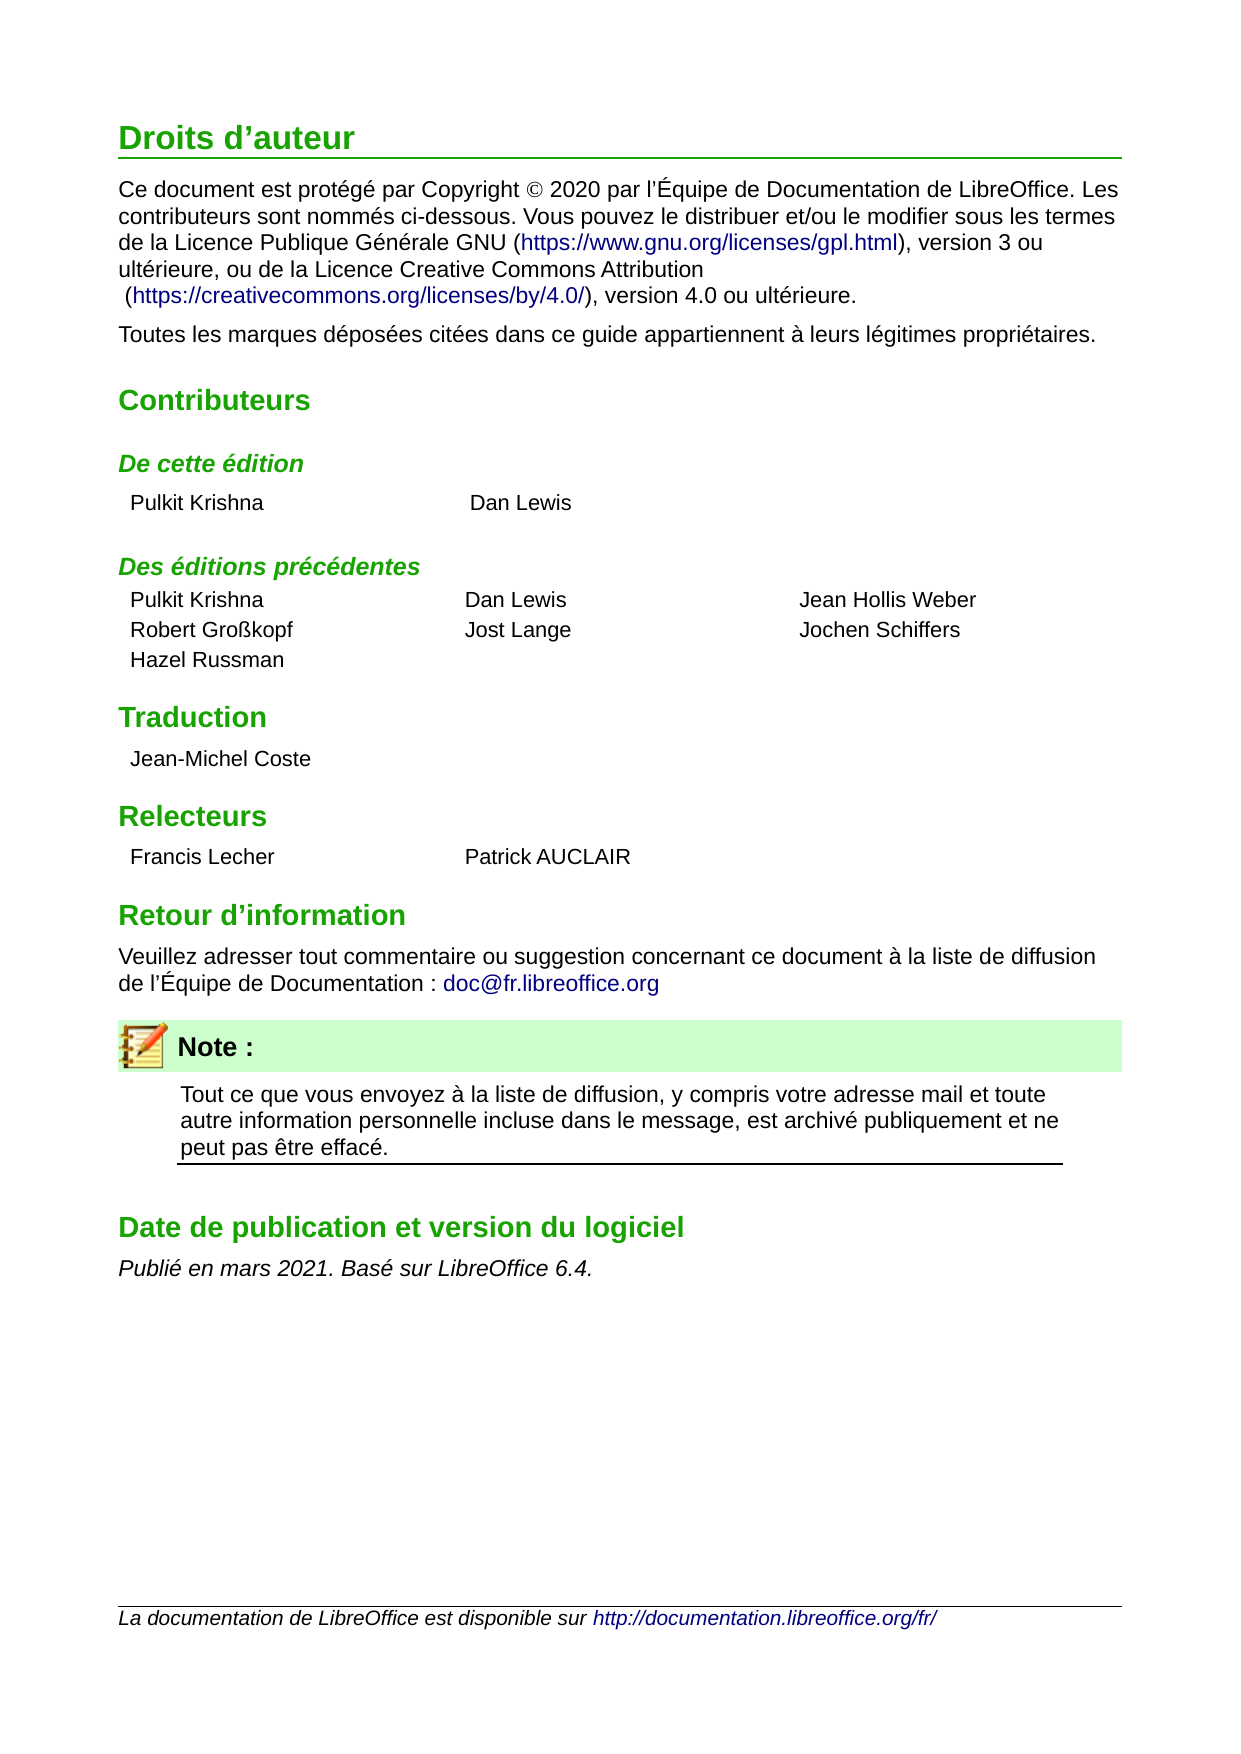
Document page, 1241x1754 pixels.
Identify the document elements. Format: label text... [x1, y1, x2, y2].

table_header [789, 490, 1122, 520]
subtitle Droits d’auteur [118, 118, 1122, 157]
table_cell Jochen Schiffers [788, 617, 1122, 647]
table_cell Jost Lange [453, 617, 787, 647]
table_cell [453, 647, 787, 676]
table_cell Hazel Russman [118, 647, 453, 676]
text Publié en mars 2021. Basé sur LibreOffice 6.4. [118, 1255, 1122, 1282]
table_header [788, 844, 1122, 874]
text Ce document est protégé par Copyright © 2020 par l’Équipe de Documentation de LibreOffice. Les contributeurs sont nommés ci-dessous. Vous pouvez le distribuer et/ou le modifier sous les termes de la Licence Publique Générale GNU (https://www.gnu.org/licenses/gpl.html), version 3 ou ultérieure, ou de la Licence Creative Commons Attribution (https://creativecommons.org/licenses/by/4.0/), version 4.0 ou ultérieure. [118, 176, 1122, 308]
subtitle Date de publication et version du logiciel [118, 1210, 1122, 1243]
table_header Pulkit Krishna [118, 490, 458, 520]
text Toutes les marques déposées citées dans ce guide appartiennent à leurs légitimes propriétaires. [118, 321, 1122, 347]
table_header Francis Lecher [118, 844, 453, 874]
table_header Patrick AUCLAIR [453, 844, 787, 874]
subtitle Retour d’information [118, 898, 1122, 931]
list Note : [118, 1020, 1122, 1072]
subtitle Des éditions précédentes [118, 552, 1122, 581]
subtitle De cette édition [118, 449, 1122, 478]
subtitle Relecteurs [118, 799, 1122, 832]
table_header Pulkit Krishna [118, 587, 453, 617]
table_header Dan Lewis [458, 490, 789, 520]
table_header Dan Lewis [453, 587, 787, 617]
subtitle Traduction [118, 700, 1122, 734]
table_header Jean Hollis Weber [788, 587, 1122, 617]
text Veuillez adresser tout commentaire ou suggestion concernant ce document à la liste de diffusion de l’Équipe de Documentation : doc@fr.libreoffice.org [118, 943, 1122, 996]
text Tout ce que vous envoyez à la liste de diffusion, y compris votre adresse mail et toute autre information personnelle incluse dans le message, est archivé publiquement et ne peut pas être effacé. [177, 1078, 1063, 1163]
table_cell [788, 647, 1122, 676]
subtitle Contributeurs [118, 383, 1122, 417]
table_cell Robert Großkopf [118, 617, 453, 647]
table_header Jean-Michel Coste [118, 745, 453, 775]
table_header [788, 745, 1122, 775]
picture [119, 1021, 170, 1072]
table_header [453, 745, 787, 775]
